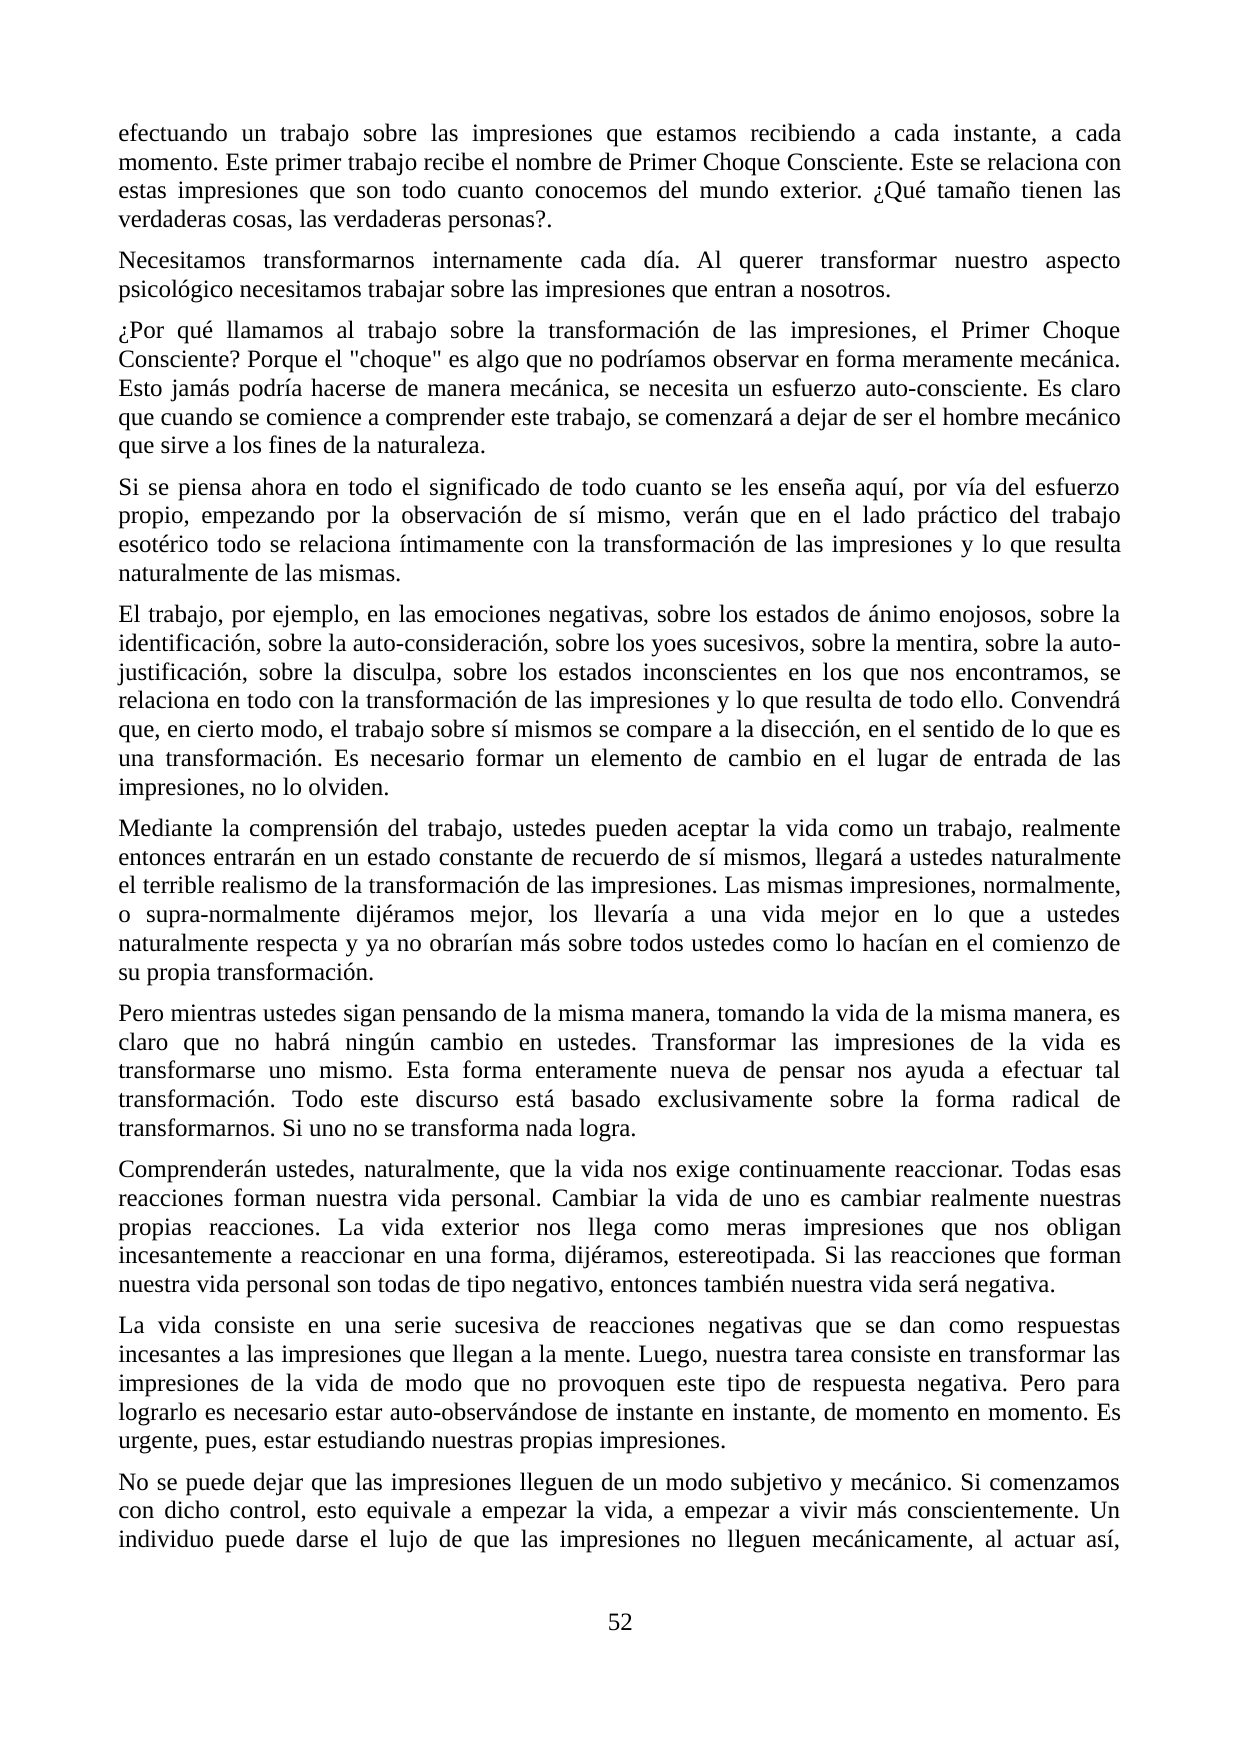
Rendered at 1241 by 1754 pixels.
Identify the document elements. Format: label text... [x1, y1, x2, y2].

text ¿Por qué llamamos al trabajo sobre la transformación de las impresiones, el Primer Choque Consciente? Porque el "choque" es algo que no podríamos observar en forma meramente mecánica. Esto jamás podría hacerse de manera mecánica, se necesita un esfuerzo auto-consciente. Es claro que cuando se comience a comprender este trabajo, se comenzará a dejar de ser el hombre mecánico que sirve a los fines de la naturaleza. [118, 316, 1122, 459]
text Comprenderán ustedes, naturalmente, que la vida nos exige continuamente reaccionar. Todas esas reacciones forman nuestra vida personal. Cambiar la vida de uno es cambiar realmente nuestras propias reacciones. La vida exterior nos llega como meras impresiones que nos obligan incesantemente a reaccionar en una forma, dijéramos, estereotipada. Si las reacciones que forman nuestra vida personal son todas de tipo negativo, entonces también nuestra vida será negativa. [118, 1154, 1122, 1298]
text La vida consiste en una serie sucesiva de reacciones negativas que se dan como respuestas incesantes a las impresiones que llegan a la mente. Luego, nuestra tarea consiste en transformar las impresiones de la vida de modo que no provoquen este tipo de respuesta negativa. Pero para lograrlo es necesario estar auto-observándose de instante en instante, de momento en momento. Es urgente, pues, estar estudiando nuestras propias impresiones. [118, 1311, 1122, 1454]
text Mediante la comprensión del trabajo, ustedes pueden aceptar la vida como un trabajo, realmente entonces entrarán en un estado constante de recuerdo de sí mismos, llegará a ustedes naturalmente el terrible realismo de la transformación de las impresiones. Las mismas impresiones, normalmente, o supra-normalmente dijéramos mejor, los llevaría a una vida mejor en lo que a ustedes naturalmente respecta y ya no obrarían más sobre todos ustedes como lo hacían en el comienzo de su propia transformación. [118, 813, 1122, 986]
text efectuando un trabajo sobre las impresiones que estamos recibiendo a cada instante, a cada momento. Este primer trabajo recibe el nombre de Primer Choque Consciente. Este se relaciona con estas impresiones que son todo cuanto conocemos del mundo exterior. ¿Qué tamaño tienen las verdaderas cosas, las verdaderas personas?. [118, 118, 1122, 233]
text El trabajo, por ejemplo, en las emociones negativas, sobre los estados de ánimo enojosos, sobre la identificación, sobre la auto-consideración, sobre los yoes sucesivos, sobre la mentira, sobre la auto-justificación, sobre la disculpa, sobre los estados inconscientes en los que nos encontramos, se relaciona en todo con la transformación de las impresiones y lo que resulta de todo ello. Convendrá que, en cierto modo, el trabajo sobre sí mismos se compare a la disección, en el sentido de lo que es una transformación. Es necesario formar un elemento de cambio en el lugar de entrada de las impresiones, no lo olviden. [118, 599, 1122, 801]
text No se puede dejar que las impresiones lleguen de un modo subjetivo y mecánico. Si comenzamos con dicho control, esto equivale a empezar la vida, a empezar a vivir más conscientemente. Un individuo puede darse el lujo de que las impresiones no lleguen mecánicamente, al actuar así, [118, 1467, 1122, 1553]
text Pero mientras ustedes sigan pensando de la misma manera, tomando la vida de la misma manera, es claro que no habrá ningún cambio en ustedes. Transformar las impresiones de la vida es transformarse uno mismo. Esta forma enteramente nueva de pensar nos ayuda a efectuar tal transformación. Todo este discurso está basado exclusivamente sobre la forma radical de transformarnos. Si uno no se transforma nada logra. [118, 998, 1122, 1142]
text Si se piensa ahora en todo el significado de todo cuanto se les enseña aquí, por vía del esfuerzo propio, empezando por la observación de sí mismo, verán que en el lado práctico del trabajo esotérico todo se relaciona íntimamente con la transformación de las impresiones y lo que resulta naturalmente de las mismas. [118, 472, 1122, 587]
text Necesitamos transformarnos internamente cada día. Al querer transformar nuestro aspecto psicológico necesitamos trabajar sobre las impresiones que entran a nosotros. [118, 246, 1122, 303]
